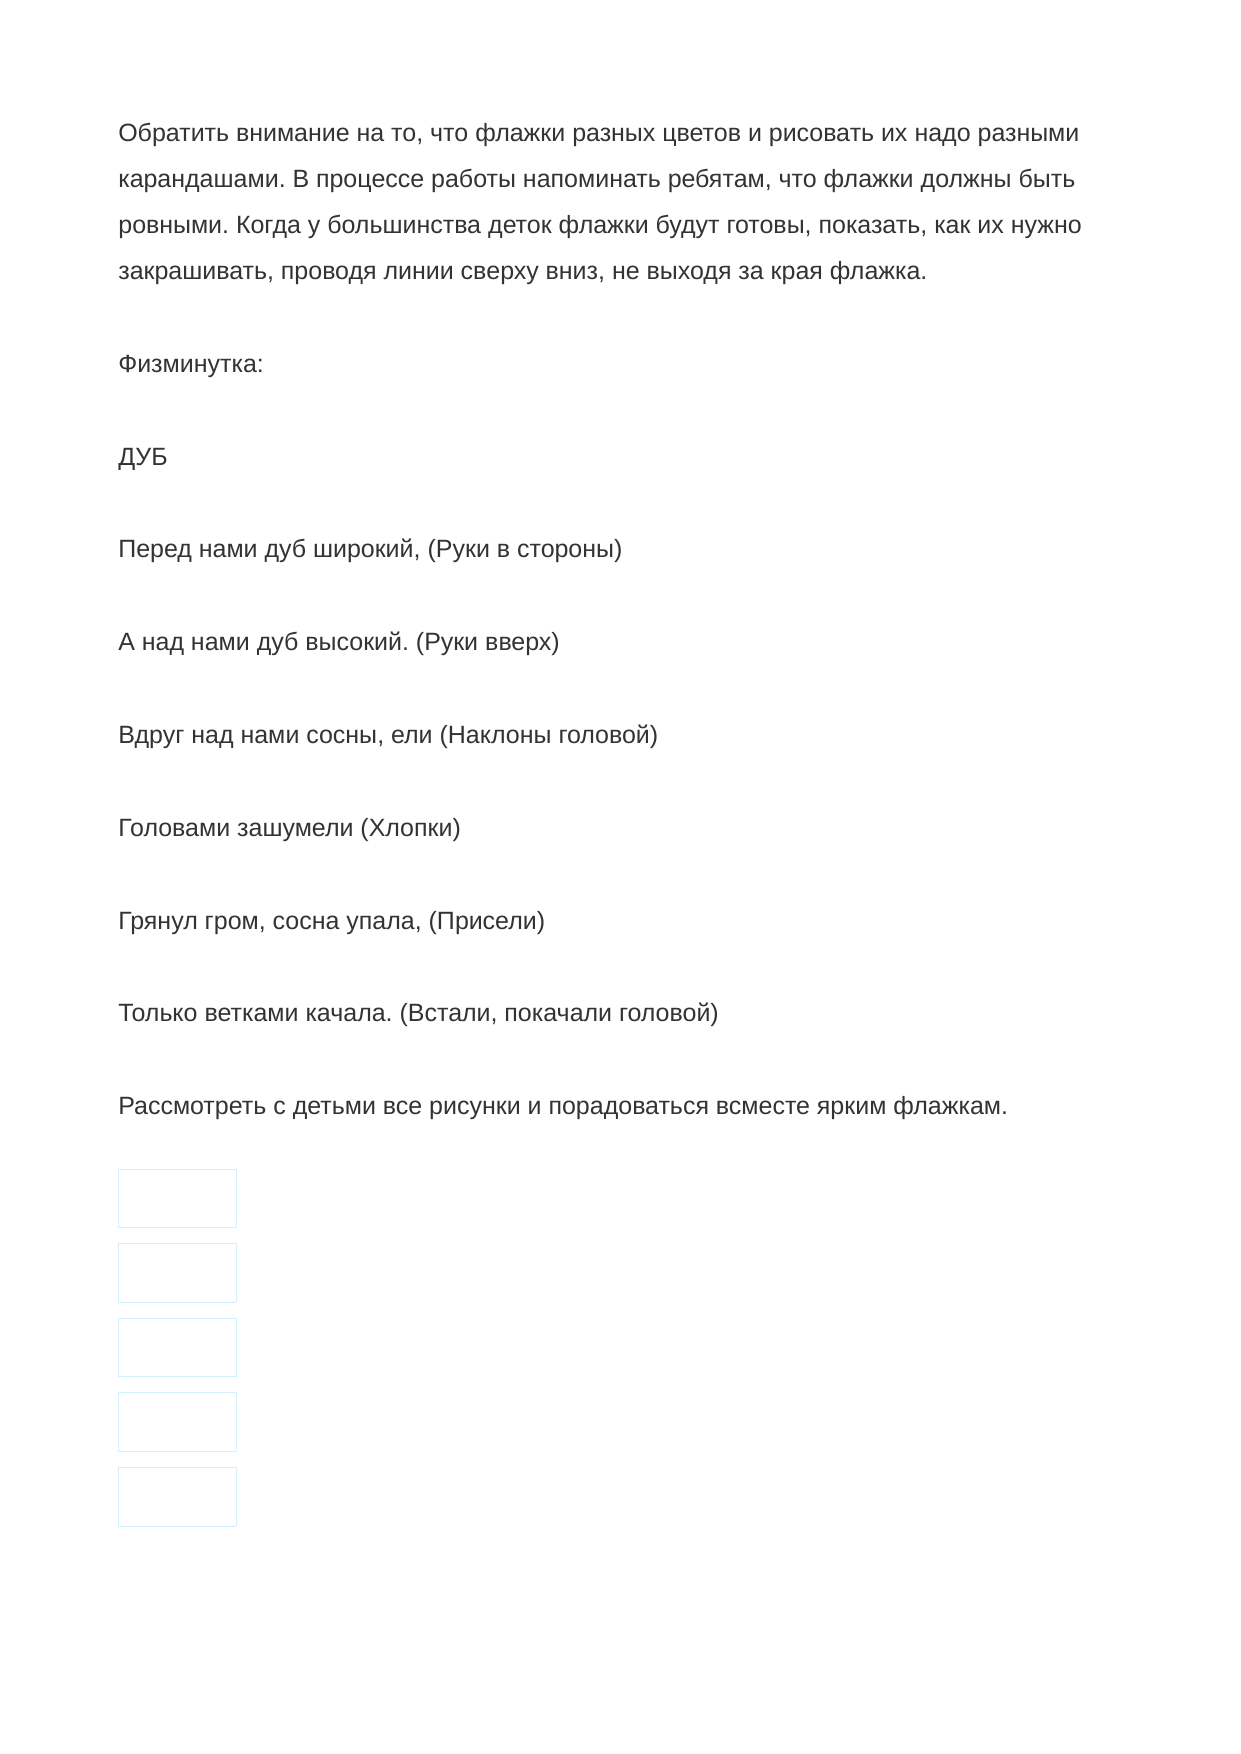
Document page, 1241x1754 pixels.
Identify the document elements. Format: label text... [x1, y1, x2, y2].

text Только ветками качала. (Встали, покачали головой) [118, 998, 1122, 1027]
text Вдруг над нами сосны, ели (Наклоны головой) [118, 720, 1122, 749]
text ДУБ [118, 442, 1122, 470]
text Грянул гром, сосна упала, (Присели) [118, 906, 1122, 934]
text Обратить внимание на то, что флажки разных цветов и рисовать их надо разными карандашами. В процессе работы напоминать ребятам, что флажки должны быть ровными. Когда у большинства деток флажки будут готовы, показать, как их нужно закрашивать, проводя линии сверху вниз, не выходя за края флажка. [118, 118, 1122, 285]
text А над нами дуб высокий. (Руки вверх) [118, 627, 1122, 656]
text Рассмотреть с детьми все рисунки и порадоваться всместе ярким флажкам. [118, 1091, 1122, 1120]
text Перед нами дуб широкий, (Руки в стороны) [118, 534, 1122, 563]
text Головами зашумели (Хлопки) [118, 813, 1122, 842]
text Физминутка: [118, 349, 1122, 377]
